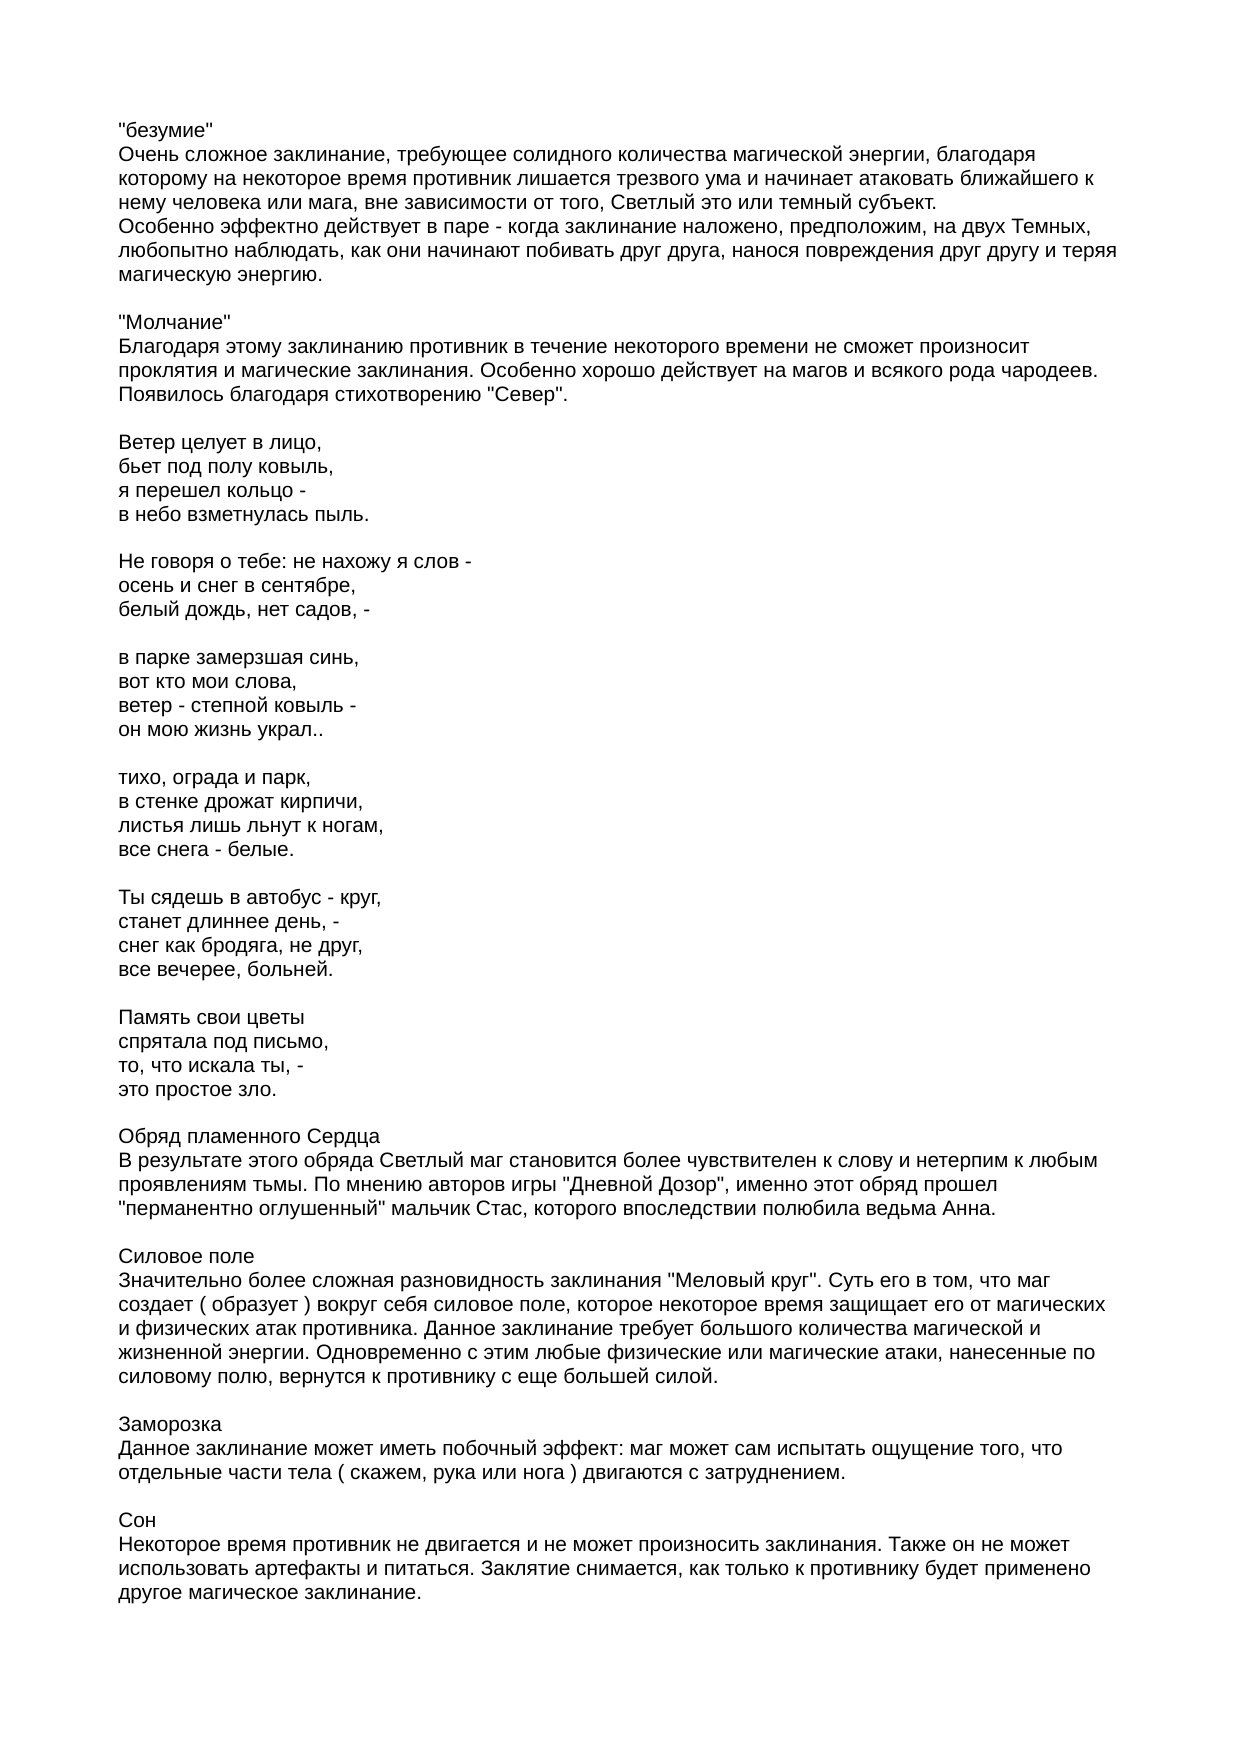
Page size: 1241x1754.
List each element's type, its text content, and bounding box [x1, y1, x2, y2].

text Не говоря о тебе: не нахожу я слов - [118, 549, 1122, 573]
text Ветер целует в лицо, [118, 429, 1122, 453]
text это простое зло. [118, 1076, 1122, 1100]
text Сон [118, 1508, 1122, 1532]
text Ты сядешь в автобус - круг, [118, 885, 1122, 909]
text Память свои цветы [118, 1004, 1122, 1028]
text он мою жизнь украл.. [118, 717, 1122, 741]
text Появилось благодаря стихотворению "Север". [118, 382, 1122, 406]
text Очень сложное заклинание, требующее солидного количества магической энергии, благодаря которому на некоторое время противник лишается трезвого ума и начинает атаковать ближайшего к нему человека или мага, вне зависимости от того, Светлый это или темный субъект. [118, 142, 1122, 214]
text Обряд пламенного Сердца [118, 1124, 1122, 1148]
text Данное заклинание может иметь побочный эффект: маг может сам испытать ощущение того, что отдельные части тела ( скажем, рука или нога ) двигаются с затруднением. [118, 1436, 1122, 1484]
text белый дождь, нет садов, - [118, 597, 1122, 621]
text Силовое поле [118, 1244, 1122, 1268]
text ветер - степной ковыль - [118, 693, 1122, 717]
text спрятала под письмо, [118, 1028, 1122, 1052]
text листья лишь льнут к ногам, [118, 813, 1122, 837]
text вот кто мои слова, [118, 669, 1122, 693]
text Особенно эффектно действует в паре - когда заклинание наложено, предположим, на двух Темных, любопытно наблюдать, как они начинают побивать друг друга, нанося повреждения друг другу и теряя магическую энергию. [118, 214, 1122, 286]
text Значительно более сложная разновидность заклинания "Меловый круг". Суть его в том, что маг создает ( образует ) вокруг себя силовое поле, которое некоторое время защищает его от магических и физических атак противника. Данное заклинание требует большого количества магической и жизненной энергии. Одновременно с этим любые физические или магические атаки, нанесенные по силовому полю, вернутся к противнику с еще большей силой. [118, 1268, 1122, 1388]
text "Молчание" [118, 310, 1122, 334]
text бьет под полу ковыль, [118, 453, 1122, 477]
text тихо, ограда и парк, [118, 765, 1122, 789]
text в небо взметнулась пыль. [118, 501, 1122, 525]
text Заморозка [118, 1412, 1122, 1436]
text я перешел кольцо - [118, 477, 1122, 501]
text в парке замерзшая синь, [118, 645, 1122, 669]
text станет длиннее день, - [118, 909, 1122, 933]
text "безумие" [118, 118, 1122, 142]
text в стенке дрожат кирпичи, [118, 789, 1122, 813]
text снег как бродяга, не друг, [118, 933, 1122, 957]
text В результате этого обряда Светлый маг становится более чувствителен к слову и нетерпим к любым проявлениям тьмы. По мнению авторов игры "Дневной Дозор", именно этот обряд прошел "перманентно оглушенный" мальчик Стас, которого впоследствии полюбила ведьма Анна. [118, 1148, 1122, 1220]
text то, что искала ты, - [118, 1052, 1122, 1076]
text Благодаря этому заклинанию противник в течение некоторого времени не сможет произносит проклятия и магические заклинания. Особенно хорошо действует на магов и всякого рода чародеев. [118, 334, 1122, 382]
text осень и снег в сентябре, [118, 573, 1122, 597]
text все снега - белые. [118, 837, 1122, 861]
text Некоторое время противник не двигается и не может произносить заклинания. Также он не может использовать артефакты и питаться. Заклятие снимается, как только к противнику будет применено другое магическое заклинание. [118, 1532, 1122, 1603]
text все вечерее, больней. [118, 957, 1122, 981]
